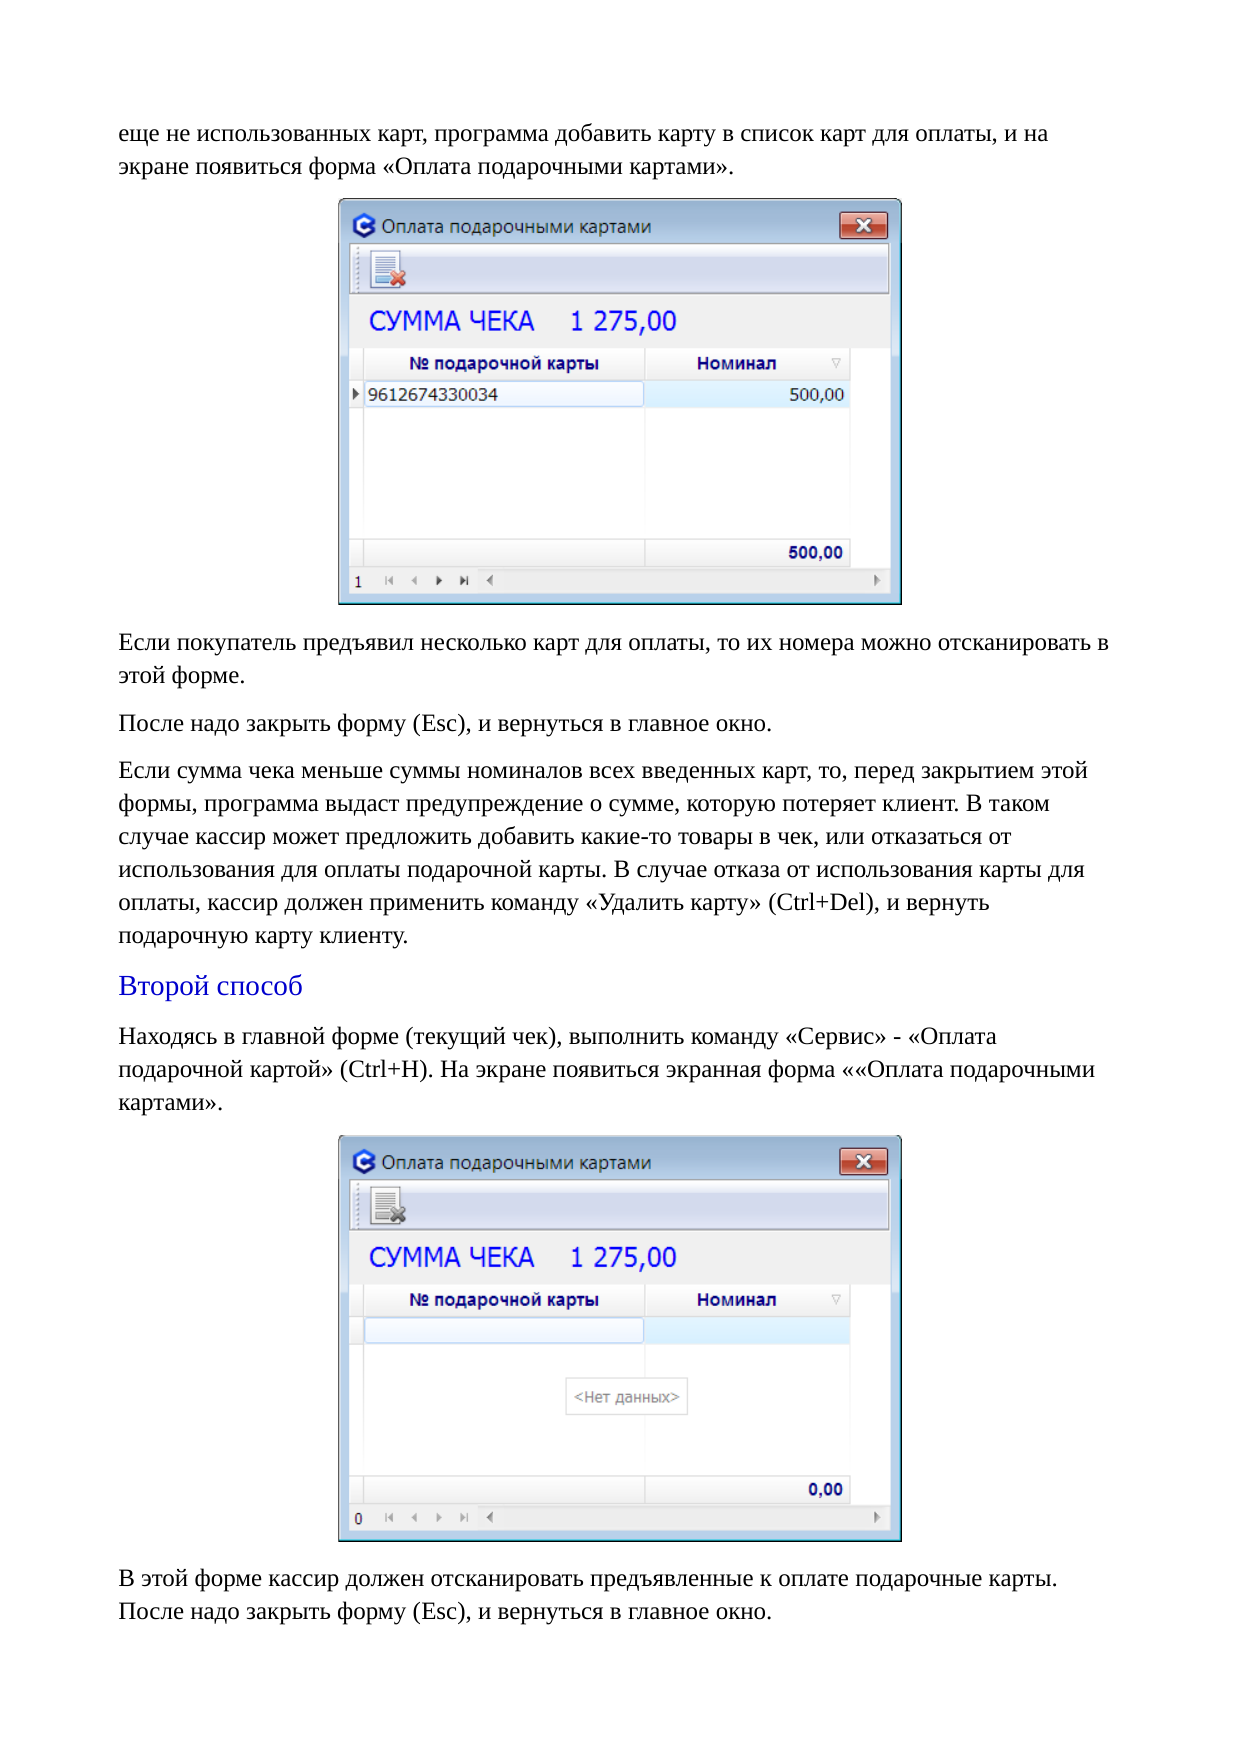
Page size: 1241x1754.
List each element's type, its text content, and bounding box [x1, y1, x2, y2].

picture [338, 1135, 902, 1542]
text В этой форме кассир должен отсканировать предъявленные к оплате подарочные карты. После надо закрыть форму (Esc), и вернуться в главное окно. [118, 1563, 1122, 1625]
text Если покупатель предъявил несколько карт для оплаты, то их номера можно отсканировать в этой форме. [118, 627, 1122, 689]
text Если сумма чека меньше суммы номиналов всех введенных карт, то, перед закрытием этой формы, программа выдаст предупреждение о сумме, которую потеряет клиент. В таком случае кассир может предложить добавить какие-то товары в чек, или отказаться от использования для оплаты подарочной карты. В случае отказа от использования карты для оплаты, кассир должен применить команду «Удалить карту» (Ctrl+Del), и вернуть подарочную карту клиенту. [118, 755, 1122, 949]
picture [338, 198, 902, 605]
text Находясь в главной форме (текущий чек), выполнить команду «Сервис» - «Оплата подарочной картой» (Ctrl+H). На экране появиться экранная форма ««Оплата подарочными картами». [118, 1021, 1122, 1116]
text После надо закрыть форму (Esc), и вернуться в главное окно. [118, 708, 1122, 737]
text Второй способ [118, 968, 1122, 1002]
text еще не использованных карт, программа добавить карту в список карт для оплаты, и на экране появиться форма «Оплата подарочными картами». [118, 118, 1122, 180]
